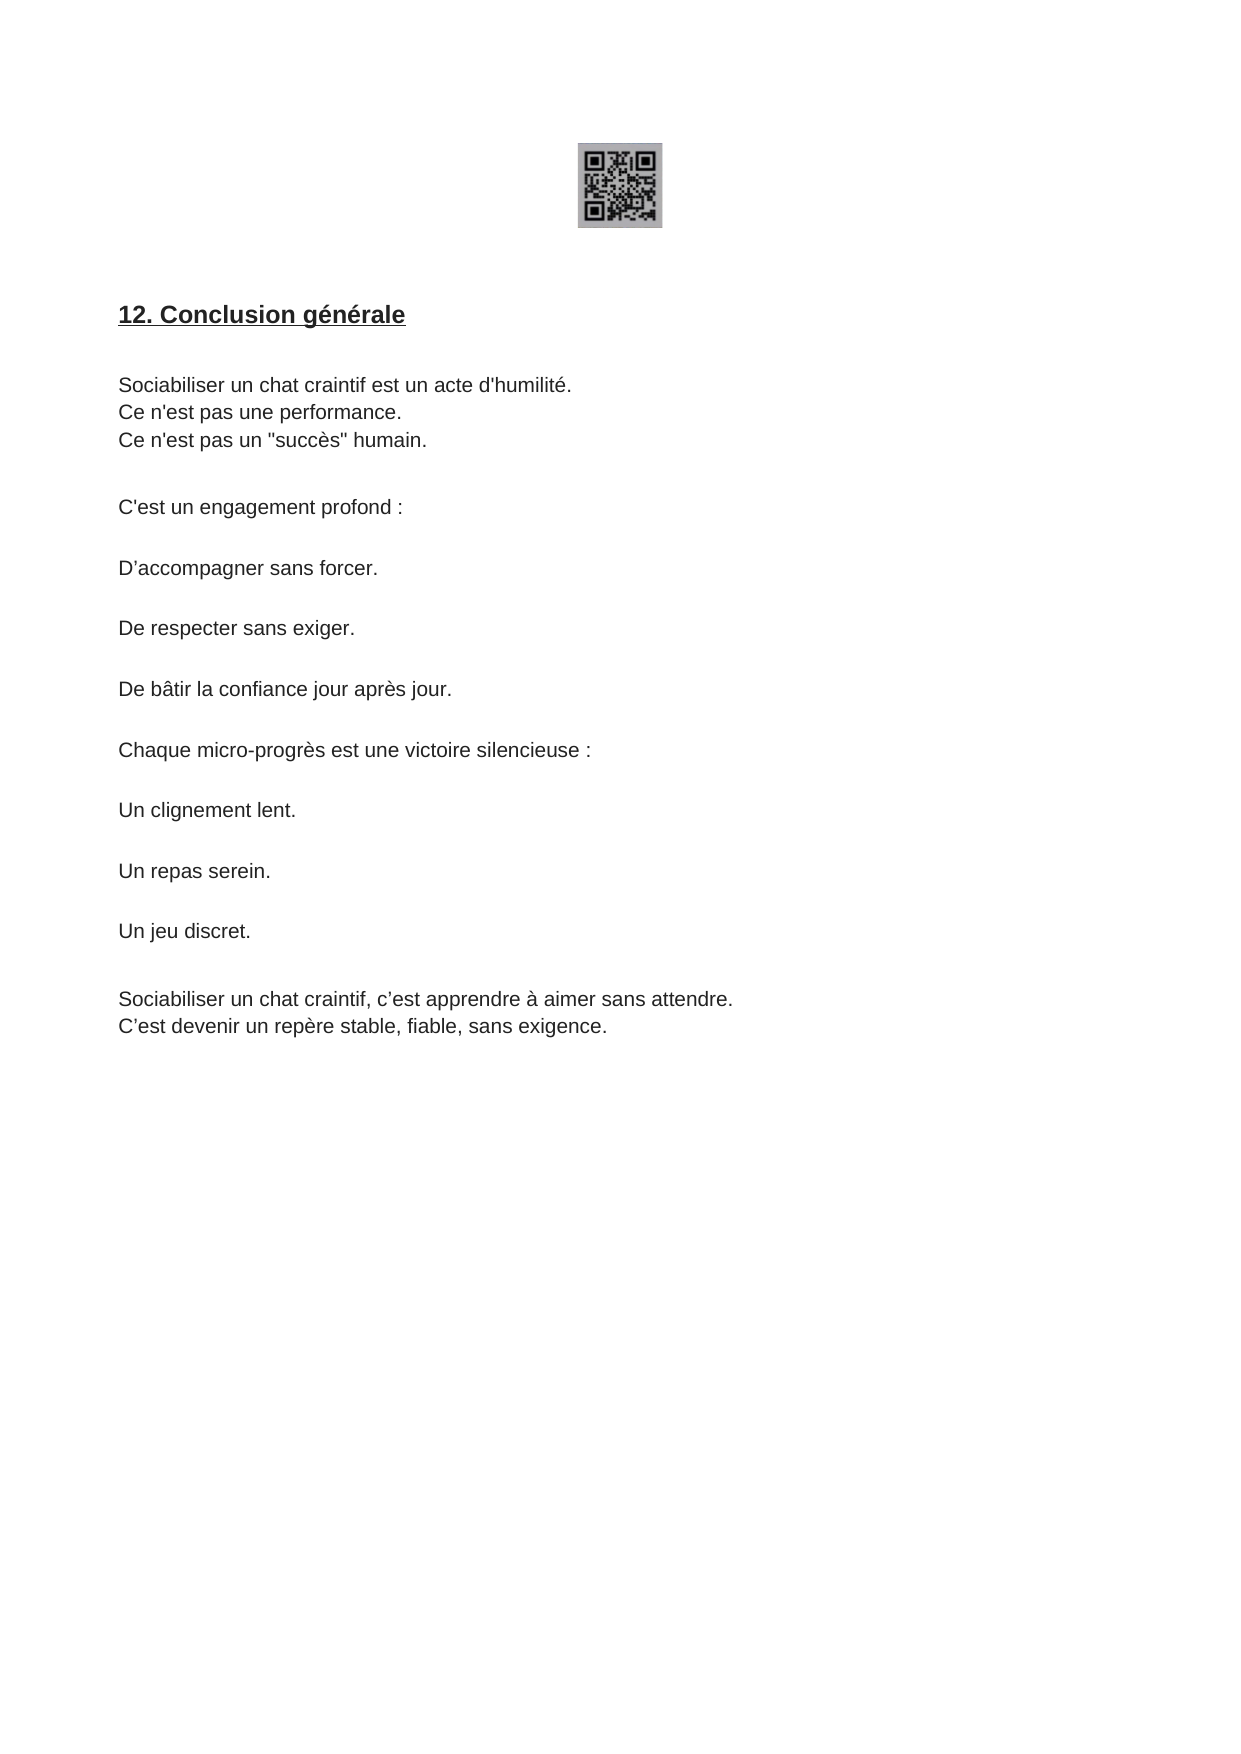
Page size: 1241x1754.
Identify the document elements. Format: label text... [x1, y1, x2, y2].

text D’accompagner sans forcer. [118, 556, 1122, 579]
text Ce n'est pas une performance. [118, 400, 1122, 424]
text Sociabiliser un chat craintif est un acte d'humilité. [118, 372, 1122, 396]
text De respecter sans exiger. [118, 616, 1122, 640]
text Sociabiliser un chat craintif, c’est apprendre à aimer sans attendre. [118, 987, 1122, 1011]
text Ce n'est pas un "succès" humain. [118, 428, 1122, 452]
text C’est devenir un repère stable, fiable, sans exigence. [118, 1014, 1122, 1038]
text Un jeu discret. [118, 919, 1122, 943]
text 12. Conclusion générale [118, 299, 1122, 328]
text Chaque micro-progrès est une victoire silencieuse : [118, 737, 1122, 761]
text Un clignement lent. [118, 798, 1122, 822]
text C'est un engagement profond : [118, 495, 1122, 519]
text Un repas serein. [118, 859, 1122, 883]
text De bâtir la confiance jour après jour. [118, 677, 1122, 701]
